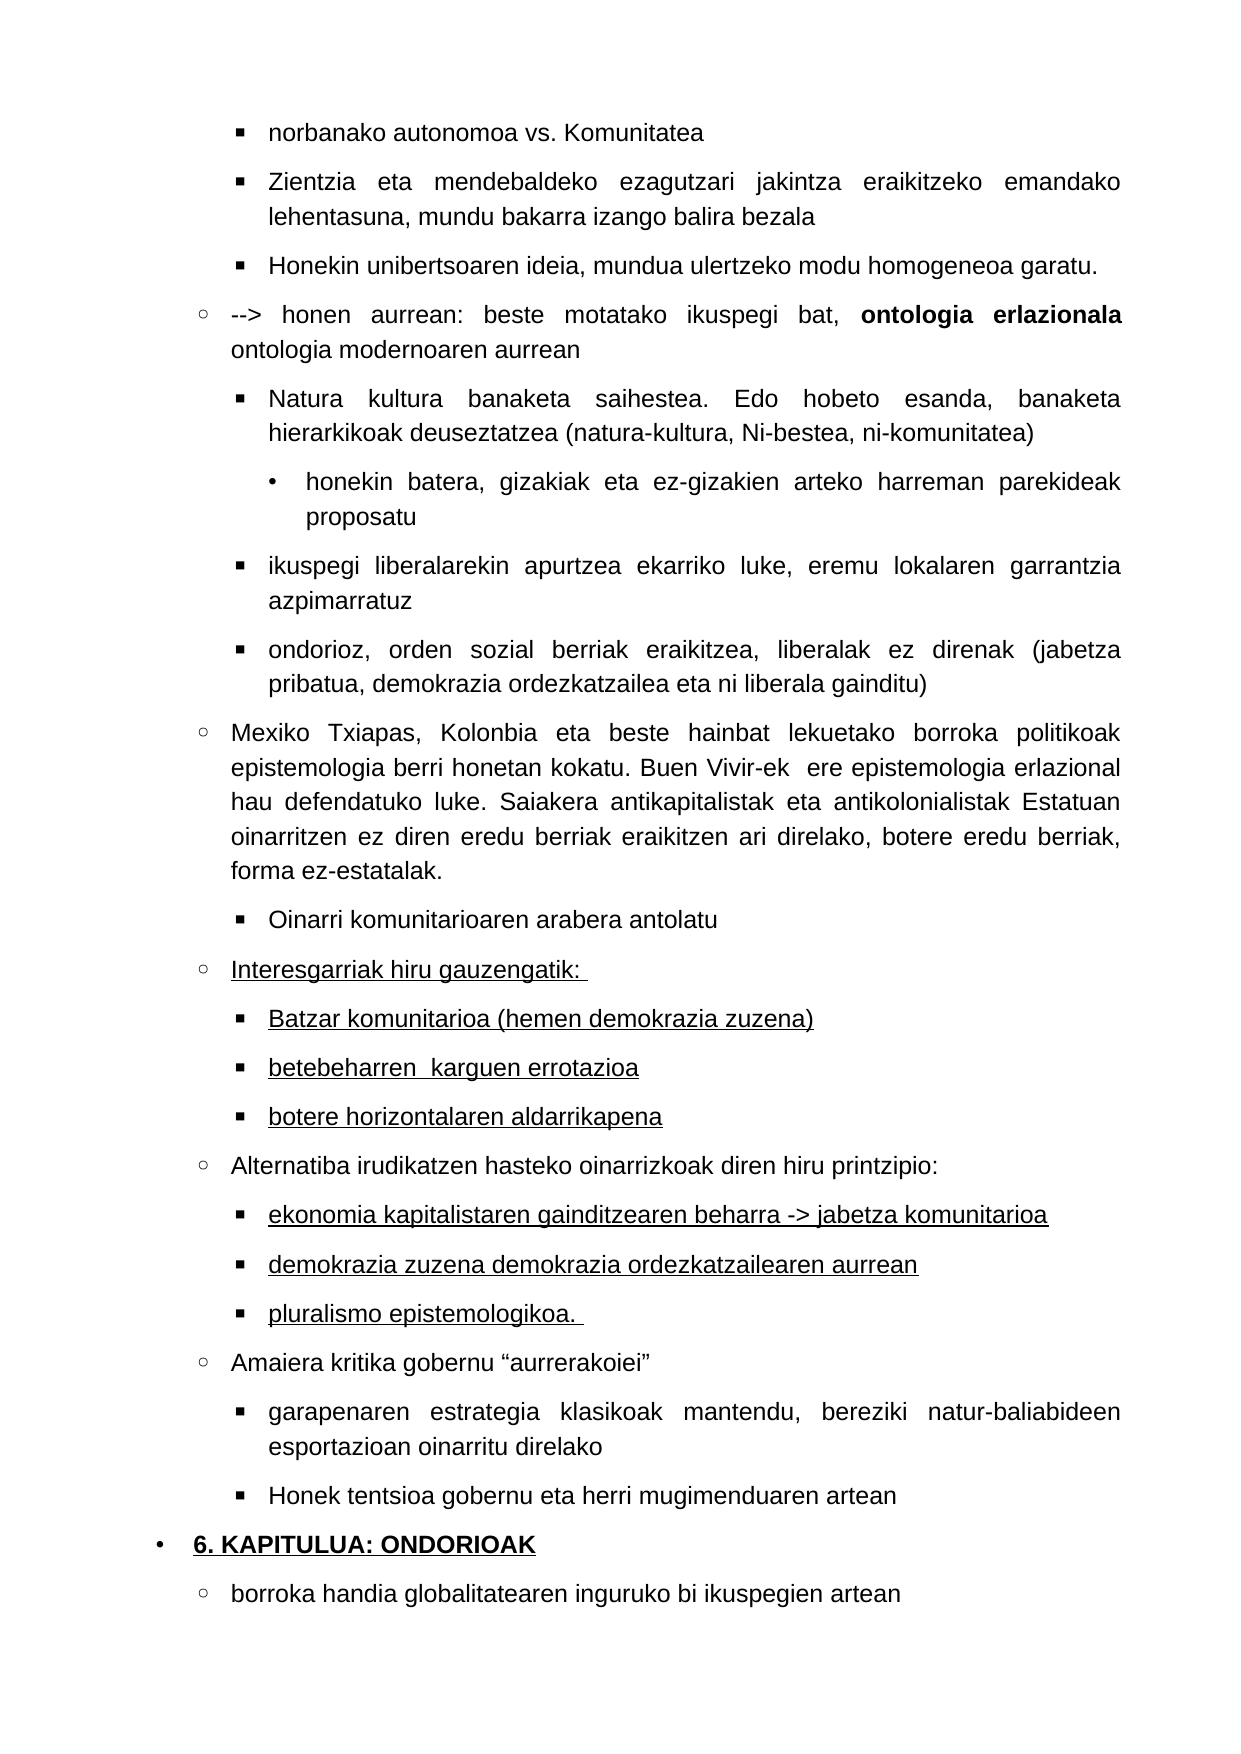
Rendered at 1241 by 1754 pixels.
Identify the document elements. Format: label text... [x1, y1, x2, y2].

list demokrazia zuzena demokrazia ordezkatzailearen aurrean [231, 1249, 1122, 1278]
list garapenaren estrategia klasikoak mantendu, bereziki natur-baliabideen esportazioan oinarritu direlako [231, 1397, 1122, 1460]
list Natura kultura banaketa saihestea. Edo hobeto esanda, banaketa hierarkikoak deuseztatzea (natura-kultura, Ni-bestea, ni-komunitatea) [231, 384, 1122, 447]
list borroka handia globalitatearen inguruko bi ikuspegien artean [193, 1579, 1122, 1608]
list Honek tentsioa gobernu eta herri mugimenduaren artean [231, 1481, 1122, 1509]
list ekonomia kapitalistaren gainditzearen beharra -> jabetza komunitarioa [231, 1200, 1122, 1229]
list Oinarri komunitarioaren arabera antolatu [231, 905, 1122, 934]
list Batzar komunitarioa (hemen demokrazia zuzena) [231, 1004, 1122, 1033]
list Alternatiba irudikatzen hasteko oinarrizkoak diren hiru printzipio: [193, 1151, 1122, 1180]
list ondorioz, orden sozial berriak eraikitzea, liberalak ez direnak (jabetza pribatua, demokrazia ordezkatzailea eta ni liberala gainditu) [231, 635, 1122, 698]
list Interesgarriak hiru gauzengatik: [193, 954, 1122, 983]
list pluralismo epistemologikoa. [231, 1299, 1122, 1328]
list --> honen aurrean: beste motatako ikuspegi bat, ontologia erlazionala ontologia modernoaren aurrean [193, 300, 1122, 363]
list Honekin unibertsoaren ideia, mundua ulertzeko modu homogeneoa garatu. [231, 251, 1122, 280]
list ikuspegi liberalarekin apurtzea ekarriko luke, eremu lokalaren garrantzia azpimarratuz [231, 551, 1122, 614]
list botere horizontalaren aldarrikapena [231, 1102, 1122, 1131]
list Amaiera kritika gobernu “aurrerakoiei” [193, 1348, 1122, 1377]
list 6. KAPITULUA: ONDORIOAK [156, 1530, 1122, 1559]
list betebeharren karguen errotazioa [231, 1053, 1122, 1082]
list Zientzia eta mendebaldeko ezagutzari jakintza eraikitzeko emandako lehentasuna, mundu bakarra izango balira bezala [231, 167, 1122, 231]
list norbanako autonomoa vs. Komunitatea [231, 118, 1122, 147]
list Mexiko Txiapas, Kolonbia eta beste hainbat lekuetako borroka politikoak epistemologia berri honetan kokatu. Buen Vivir-ek ere epistemologia erlazional hau defendatuko luke. Saiakera antikapitalistak eta antikolonialistak Estatuan oinarritzen ez diren eredu berriak eraikitzen ari direlako, botere eredu berriak, forma ez-estatalak. [193, 718, 1122, 885]
list honekin batera, gizakiak eta ez-gizakien arteko harreman parekideak proposatu [268, 467, 1122, 531]
